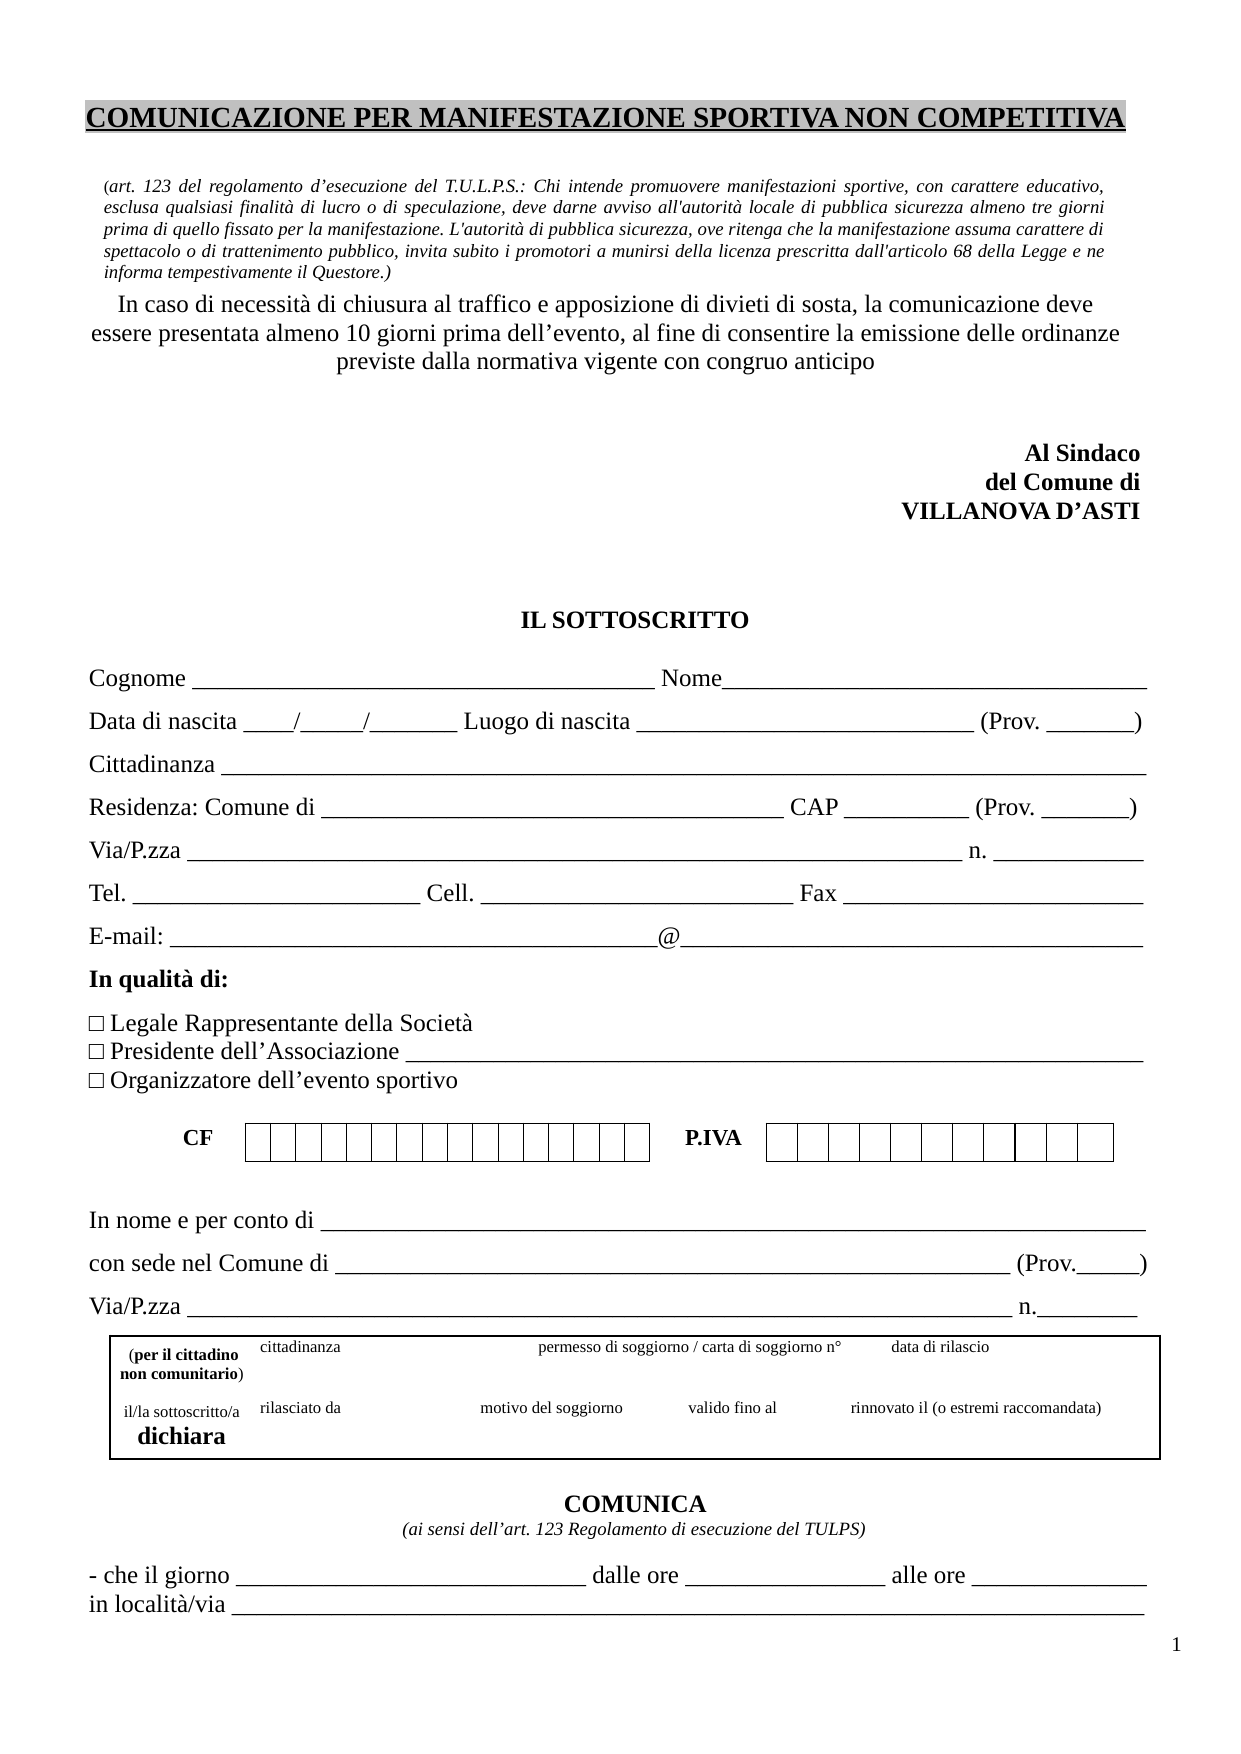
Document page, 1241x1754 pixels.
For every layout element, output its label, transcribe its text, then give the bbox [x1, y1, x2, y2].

table_header cittadinanza [253, 1337, 531, 1356]
table_header [1078, 1124, 1113, 1161]
table_header [984, 1124, 1014, 1161]
text Residenza: Comune di _____________________________________ CAP __________ (Prov. _______) [89, 792, 1181, 821]
table_header [549, 1124, 573, 1161]
table_header [953, 1124, 983, 1161]
table_header [922, 1124, 952, 1161]
text (art. 123 del regolamento d’esecuzione del T.U.L.P.S.: Chi intende promuovere manifestazioni sportive, con carattere educativo, esclusa qualsiasi finalità di lucro o di speculazione, deve darne avviso all'autorità locale di pubblica sicurezza almeno tre giorni prima di quello fissato per la manifestazione. L'autorità di pubblica sicurezza, ove ritenga che la manifestazione assuma carattere di spettacolo o di trattenimento pubblico, invita subito i promotori a munirsi della licenza prescritta dall'articolo 68 della Legge e ne informa tempestivamente il Questore.) [103, 175, 1107, 283]
table_header permesso di soggiorno / carta di soggiorno n° [531, 1337, 884, 1356]
table_header (per il cittadino non comunitario) il/la sottoscritto/a dichiara [111, 1337, 253, 1458]
text Cognome _____________________________________ Nome__________________________________ [89, 663, 1181, 691]
table_cell [843, 1418, 1159, 1458]
table_header data di rilascio [884, 1337, 1159, 1356]
text E-mail: _______________________________________@_____________________________________ [89, 921, 1181, 950]
table_cell [531, 1356, 884, 1396]
table_header [448, 1124, 472, 1161]
table_cell valido fino al [681, 1396, 843, 1417]
table_header [891, 1124, 921, 1161]
table_header [271, 1124, 295, 1161]
table_cell [884, 1356, 1159, 1396]
table_header [524, 1124, 548, 1161]
text Tel. _______________________ Cell. _________________________ Fax ________________________ [89, 878, 1181, 907]
table_header [600, 1124, 624, 1161]
text In caso di necessità di chiusura al traffico e apposizione di divieti di sosta, la comunicazione deve essere presentata almeno 10 giorni prima dell’evento, al fine di consentire la emissione delle ordinanze previste dalla normativa vigente con congruo anticipo [89, 289, 1122, 375]
table_header [347, 1124, 371, 1161]
table_header [246, 1124, 270, 1161]
table_header [397, 1124, 422, 1161]
text con sede nel Comune di ______________________________________________________ (Prov._____) [89, 1248, 1181, 1277]
table_header [574, 1124, 599, 1161]
table_header [1016, 1124, 1046, 1161]
table_header P.IVA [650, 1123, 766, 1161]
table_header [423, 1124, 447, 1161]
table_header [767, 1124, 797, 1161]
text □ Legale Rappresentante della Società [89, 1008, 1181, 1036]
table_cell rinnovato il (o estremi raccomandata) [843, 1396, 1159, 1417]
table_header [499, 1124, 523, 1161]
text □ Presidente dell’Associazione ___________________________________________________________ [89, 1036, 1181, 1065]
text □ Organizzatore dell’evento sportivo [89, 1065, 1181, 1094]
table_header [372, 1124, 396, 1161]
subtitle COMUNICA [89, 1489, 1181, 1517]
table_header [829, 1124, 859, 1161]
table_cell [253, 1356, 531, 1396]
text in località/via _________________________________________________________________________ [89, 1589, 1181, 1618]
table_header [1047, 1124, 1077, 1161]
table_header Al Sindaco del Comune di VILLANOVA D’ASTI [836, 378, 1151, 585]
text Via/P.zza __________________________________________________________________ n.________ [89, 1291, 1181, 1320]
table_cell motivo del soggiorno [473, 1396, 681, 1417]
subtitle (ai sensi dell’art. 123 Regolamento di esecuzione del TULPS) [89, 1517, 1181, 1539]
table_header [860, 1124, 890, 1161]
text In qualità di: [89, 964, 1181, 993]
table_header [625, 1124, 649, 1161]
table_header CF [163, 1123, 245, 1161]
text IL SOTTOSCRITTO [89, 605, 1181, 634]
text - che il giorno ____________________________ dalle ore ________________ alle ore ______________ [89, 1561, 1181, 1589]
text Data di nascita ____/_____/_______ Luogo di nascita ___________________________ (Prov. _______) [89, 706, 1181, 734]
table_cell [253, 1418, 473, 1458]
table_header [322, 1124, 346, 1161]
table_cell rilasciato da [253, 1396, 473, 1417]
table_header [798, 1124, 828, 1161]
table_cell [473, 1418, 681, 1458]
table_cell [681, 1418, 843, 1458]
text In nome e per conto di __________________________________________________________________ [89, 1205, 1181, 1234]
subtitle Via/P.zza ______________________________________________________________ n. ____________ [89, 835, 1181, 864]
table_header [473, 1124, 498, 1161]
text Cittadinanza __________________________________________________________________________ [89, 749, 1181, 778]
table_header [296, 1124, 321, 1161]
subtitle COMUNICAZIONE PER MANIFESTAZIONE SPORTIVA NON COMPETITIVA [29, 100, 1181, 133]
